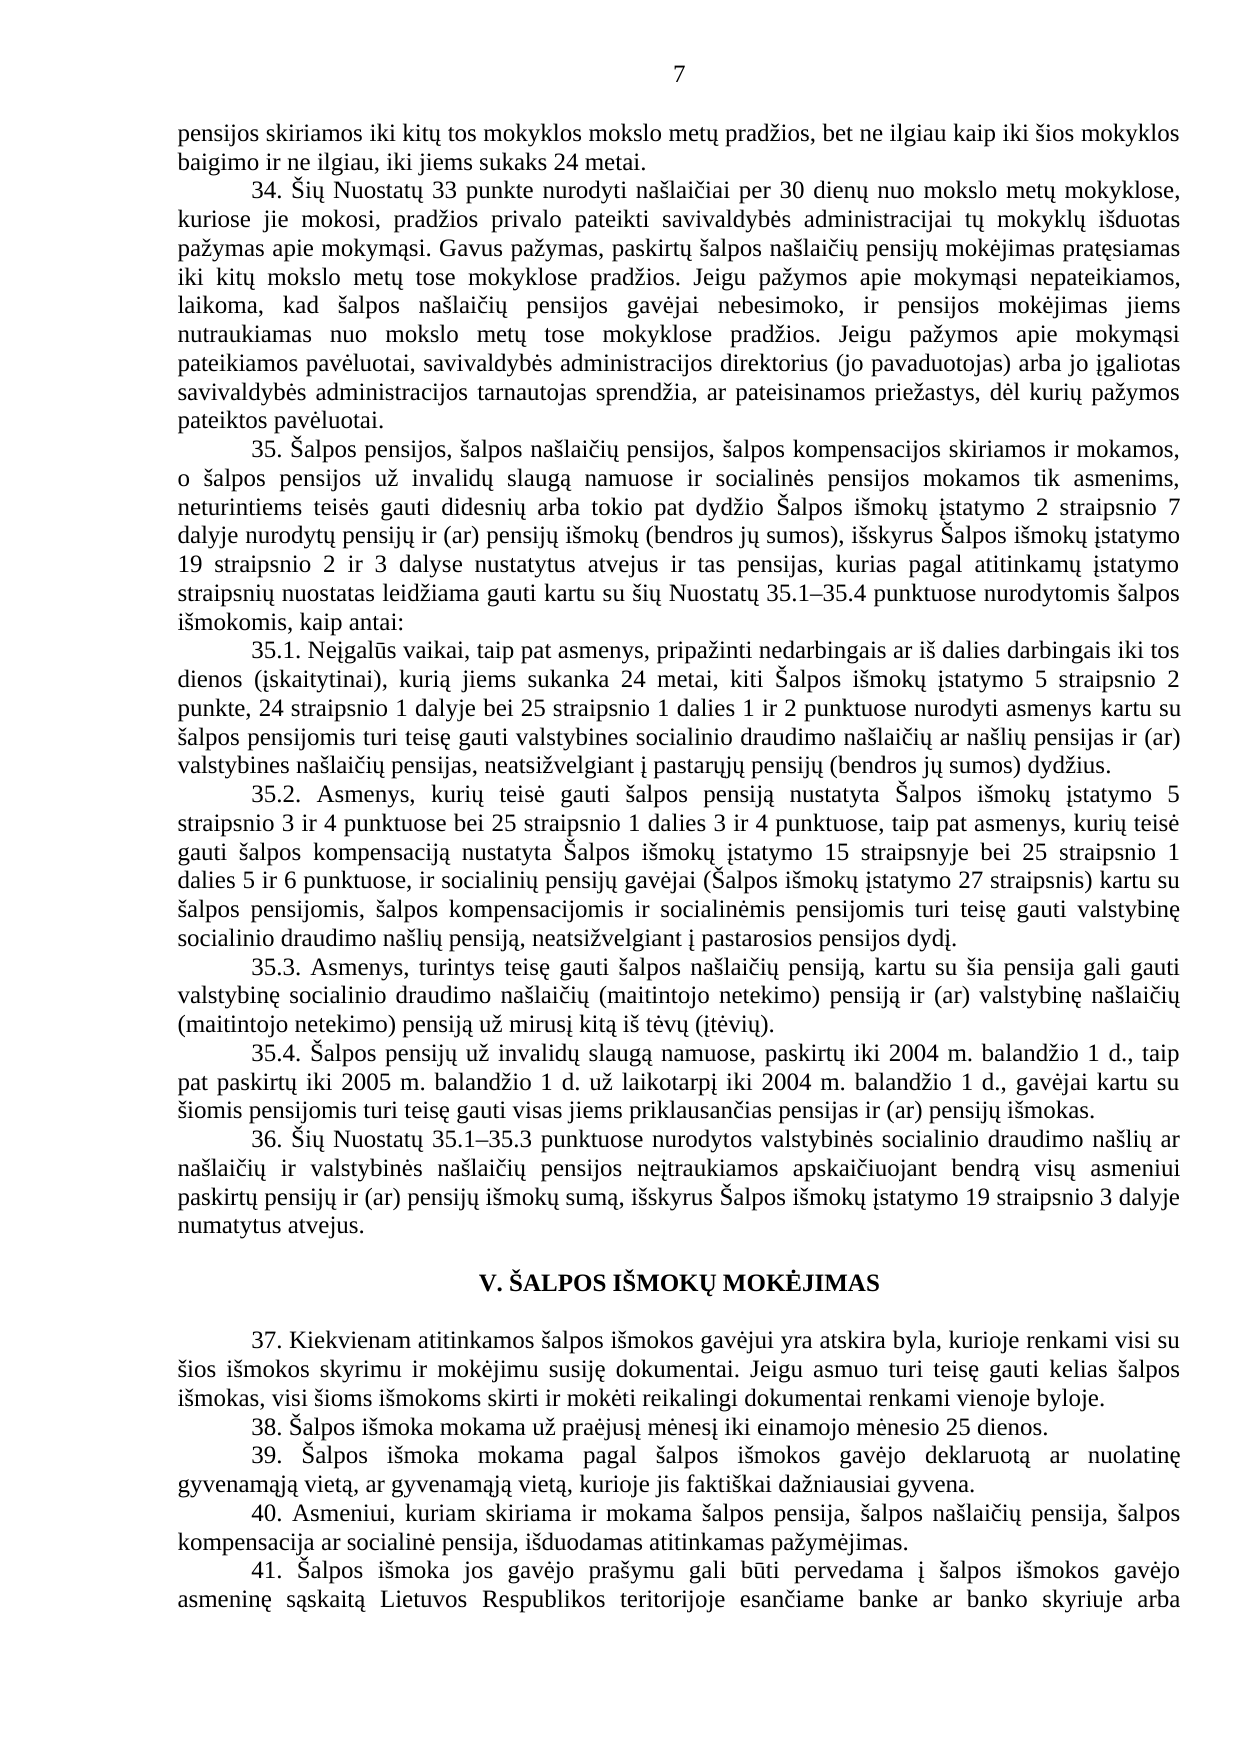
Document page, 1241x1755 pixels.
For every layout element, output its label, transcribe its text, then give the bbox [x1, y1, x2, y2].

text 35.3. Asmenys, turintys teisę gauti šalpos našlaičių pensiją, kartu su šia pensija gali gauti valstybinę socialinio draudimo našlaičių (maitintojo netekimo) pensiją ir (ar) valstybinę našlaičių (maitintojo netekimo) pensiją už mirusį kitą iš tėvų (įtėvių). [177, 952, 1181, 1038]
text pensijos skiriamos iki kitų tos mokyklos mokslo metų pradžios, bet ne ilgiau kaip iki šios mokyklos baigimo ir ne ilgiau, iki jiems sukaks 24 metai. [177, 118, 1181, 176]
text 39. Šalpos išmoka mokama pagal šalpos išmokos gavėjo deklaruotą ar nuolatinę gyvenamąją vietą, ar gyvenamąją vietą, kurioje jis faktiškai dažniausiai gyvena. [177, 1441, 1181, 1498]
text 37. Kiekvienam atitinkamos šalpos išmokos gavėjui yra atskira byla, kurioje renkami visi su šios išmokos skyrimu ir mokėjimu susiję dokumentai. Jeigu asmuo turi teisę gauti kelias šalpos išmokas, visi šioms išmokoms skirti ir mokėti reikalingi dokumentai renkami vienoje byloje. [177, 1326, 1181, 1412]
text 36. Šių Nuostatų 35.1–35.3 punktuose nurodytos valstybinės socialinio draudimo našlių ar našlaičių ir valstybinės našlaičių pensijos neįtraukiamos apskaičiuojant bendrą visų asmeniui paskirtų pensijų ir (ar) pensijų išmokų sumą, išskyrus Šalpos išmokų įstatymo 19 straipsnio 3 dalyje numatytus atvejus. [177, 1124, 1181, 1239]
text 38. Šalpos išmoka mokama už praėjusį mėnesį iki einamojo mėnesio 25 dienos. [177, 1412, 1181, 1441]
text 34. Šių Nuostatų 33 punkte nurodyti našlaičiai per 30 dienų nuo mokslo metų mokyklose, kuriose jie mokosi, pradžios privalo pateikti savivaldybės administracijai tų mokyklų išduotas pažymas apie mokymąsi. Gavus pažymas, paskirtų šalpos našlaičių pensijų mokėjimas pratęsiamas iki kitų mokslo metų tose mokyklose pradžios. Jeigu pažymos apie mokymąsi nepateikiamos, laikoma, kad šalpos našlaičių pensijos gavėjai nebesimoko, ir pensijos mokėjimas jiems nutraukiamas nuo mokslo metų tose mokyklose pradžios. Jeigu pažymos apie mokymąsi pateikiamos pavėluotai, savivaldybės administracijos direktorius (jo pavaduotojas) arba jo įgaliotas savivaldybės administracijos tarnautojas sprendžia, ar pateisinamos priežastys, dėl kurių pažymos pateiktos pavėluotai. [177, 176, 1181, 434]
text 35.2. Asmenys, kurių teisė gauti šalpos pensiją nustatyta Šalpos išmokų įstatymo 5 straipsnio 3 ir 4 punktuose bei 25 straipsnio 1 dalies 3 ir 4 punktuose, taip pat asmenys, kurių teisė gauti šalpos kompensaciją nustatyta Šalpos išmokų įstatymo 15 straipsnyje bei 25 straipsnio 1 dalies 5 ir 6 punktuose, ir socialinių pensijų gavėjai (Šalpos išmokų įstatymo 27 straipsnis) kartu su šalpos pensijomis, šalpos kompensacijomis ir socialinėmis pensijomis turi teisę gauti valstybinę socialinio draudimo našlių pensiją, neatsižvelgiant į pastarosios pensijos dydį. [177, 779, 1181, 952]
text 40. Asmeniui, kuriam skiriama ir mokama šalpos pensija, šalpos našlaičių pensija, šalpos kompensacija ar socialinė pensija, išduodamas atitinkamas pažymėjimas. [177, 1498, 1181, 1556]
text V. ŠALPOS IŠMOKŲ MOKĖJIMAS [177, 1268, 1181, 1297]
text 35.1. Neįgalūs vaikai, taip pat asmenys, pripažinti nedarbingais ar iš dalies darbingais iki tos dienos (įskaitytinai), kurią jiems sukanka 24 metai, kiti Šalpos išmokų įstatymo 5 straipsnio 2 punkte, 24 straipsnio 1 dalyje bei 25 straipsnio 1 dalies 1 ir 2 punktuose nurodyti asmenys kartu su šalpos pensijomis turi teisę gauti valstybines socialinio draudimo našlaičių ar našlių pensijas ir (ar) valstybines našlaičių pensijas, neatsižvelgiant į pastarųjų pensijų (bendros jų sumos) dydžius. [177, 636, 1181, 779]
text 35. Šalpos pensijos, šalpos našlaičių pensijos, šalpos kompensacijos skiriamos ir mokamos, o šalpos pensijos už invalidų slaugą namuose ir socialinės pensijos mokamos tik asmenims, neturintiems teisės gauti didesnių arba tokio pat dydžio Šalpos išmokų įstatymo 2 straipsnio 7 dalyje nurodytų pensijų ir (ar) pensijų išmokų (bendros jų sumos), išskyrus Šalpos išmokų įstatymo 19 straipsnio 2 ir 3 dalyse nustatytus atvejus ir tas pensijas, kurias pagal atitinkamų įstatymo straipsnių nuostatas leidžiama gauti kartu su šių Nuostatų 35.1–35.4 punktuose nurodytomis šalpos išmokomis, kaip antai: [177, 434, 1181, 636]
text 35.4. Šalpos pensijų už invalidų slaugą namuose, paskirtų iki 2004 m. balandžio 1 d., taip pat paskirtų iki 2005 m. balandžio 1 d. už laikotarpį iki 2004 m. balandžio 1 d., gavėjai kartu su šiomis pensijomis turi teisę gauti visas jiems priklausančias pensijas ir (ar) pensijų išmokas. [177, 1038, 1181, 1124]
text 41. Šalpos išmoka jos gavėjo prašymu gali būti pervedama į šalpos išmokos gavėjo asmeninę sąskaitą Lietuvos Respublikos teritorijoje esančiame banke ar banko skyriuje arba [177, 1556, 1181, 1613]
